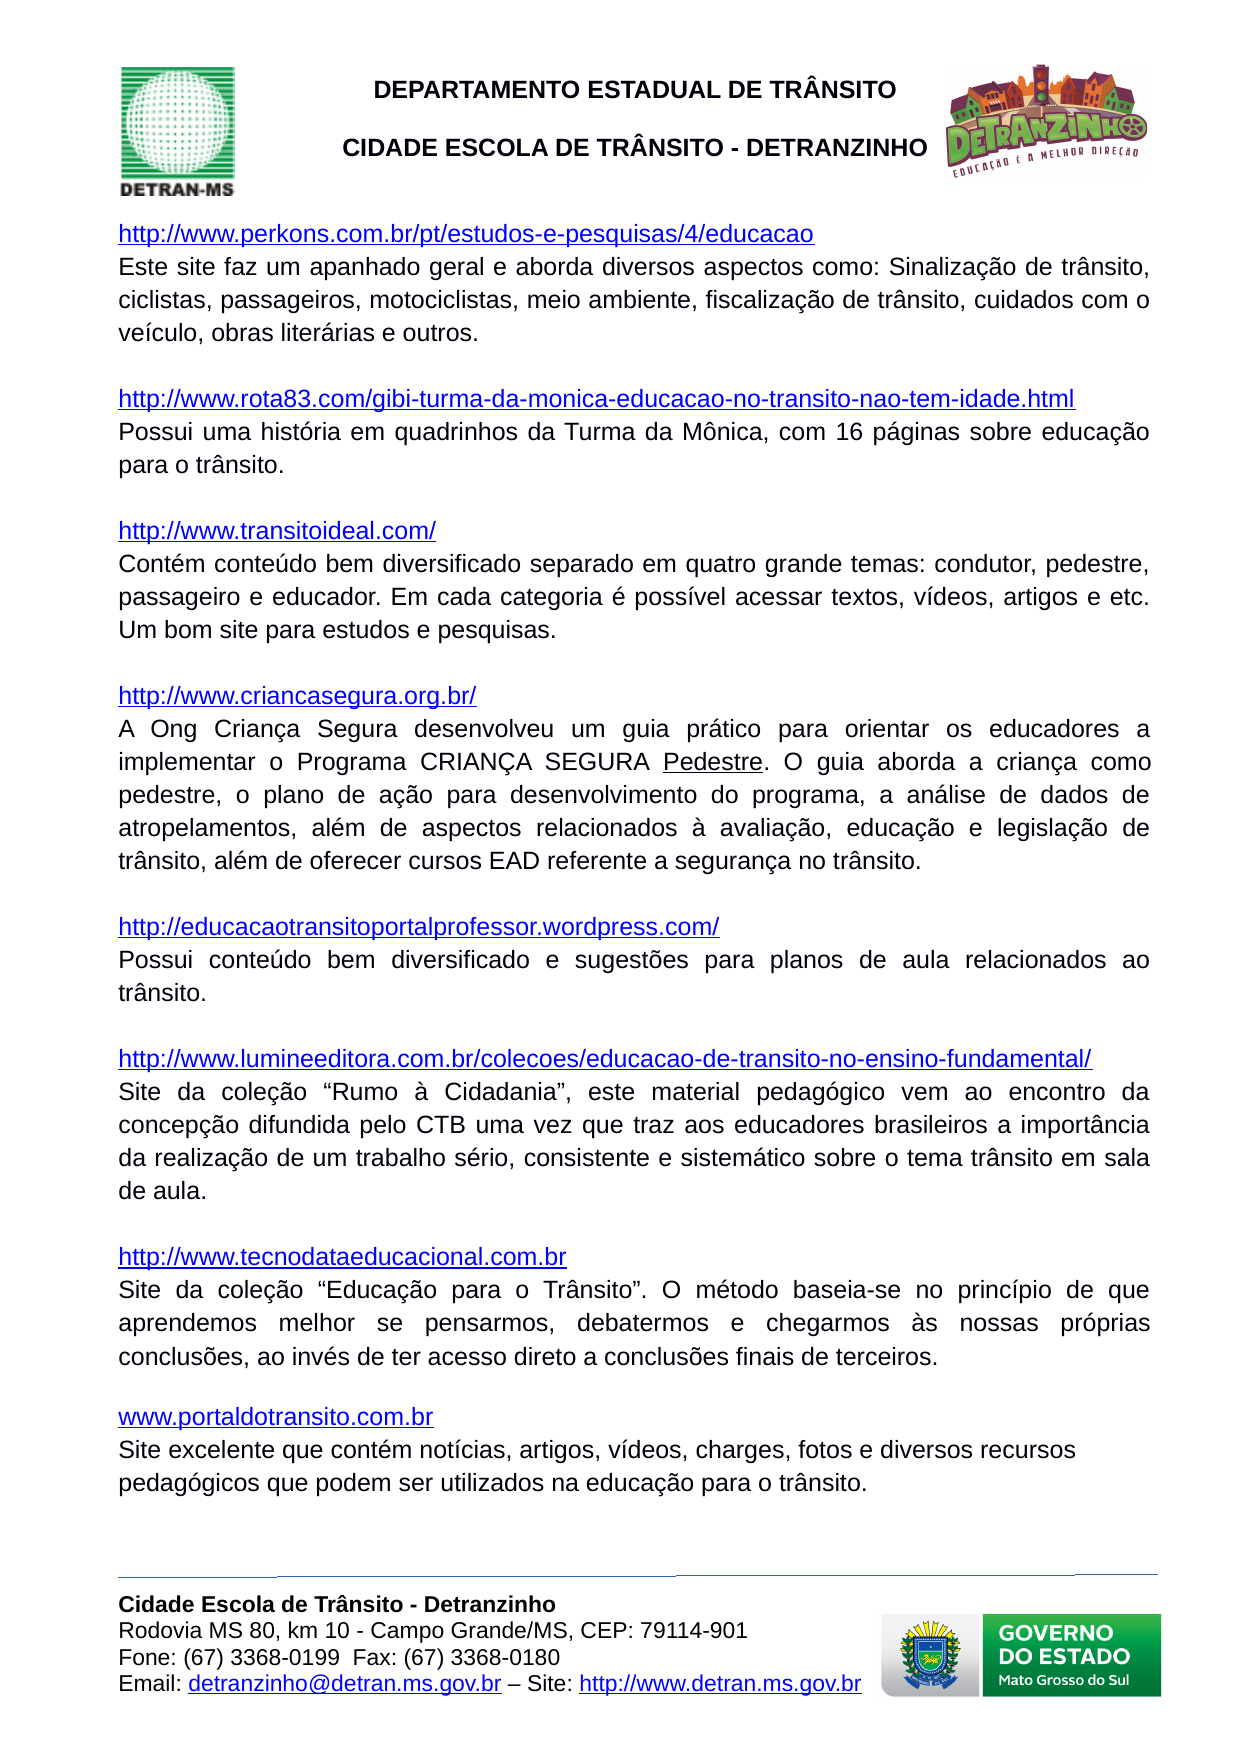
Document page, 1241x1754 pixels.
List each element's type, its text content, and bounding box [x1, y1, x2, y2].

text Possui conteúdo bem diversificado e sugestões para planos de aula relacionados ao trânsito. [118, 945, 1152, 1007]
text Site da coleção “Rumo à Cidadania”, este material pedagógico vem ao encontro da concepção difundida pelo CTB uma vez que traz aos educadores brasileiros a importância da realização de um trabalho sério, consistente e sistemático sobre o tema trânsito em sala de aula. [118, 1077, 1152, 1205]
text http://www.tecnodataeducacional.com.br [118, 1242, 1152, 1271]
text Site da coleção “Educação para o Trânsito”. O método baseia-se no princípio de que aprendemos melhor se pensarmos, debatermos e chegarmos às nossas próprias conclusões, ao invés de ter acesso direto a conclusões finais de terceiros. [118, 1275, 1152, 1370]
text Contém conteúdo bem diversificado separado em quatro grande temas: condutor, pedestre, passageiro e educador. Em cada categoria é possível acessar textos, vídeos, artigos e etc. Um bom site para estudos e pesquisas. [118, 549, 1152, 644]
text Site excelente que contém notícias, artigos, vídeos, charges, fotos e diversos recursos pedagógicos que podem ser utilizados na educação para o trânsito. [118, 1435, 1152, 1497]
text http://www.perkons.com.br/pt/estudos-e-pesquisas/4/educacao [118, 219, 1152, 247]
text http://www.transitoideal.com/ [118, 516, 1152, 545]
text Possui uma história em quadrinhos da Turma da Mônica, com 16 páginas sobre educação para o trânsito. [118, 417, 1152, 479]
text http://www.lumineeditora.com.br/colecoes/educacao-de-transito-no-ensino-fundamental/ [118, 1044, 1152, 1073]
text http://www.criancasegura.org.br/ [118, 681, 1152, 710]
text http://www.rota83.com/gibi-turma-da-monica-educacao-no-transito-nao-tem-idade.html [118, 384, 1152, 413]
text A Ong Criança Segura desenvolveu um guia prático para orientar os educadores a implementar o Programa CRIANÇA SEGURA Pedestre. O guia aborda a criança como pedestre, o plano de ação para desenvolvimento do programa, a análise de dados de atropelamentos, além de aspectos relacionados à avaliação, educação e legislação de trânsito, além de oferecer cursos EAD referente a segurança no trânsito. [118, 714, 1152, 875]
text Este site faz um apanhado geral e aborda diversos aspectos como: Sinalização de trânsito, ciclistas, passageiros, motociclistas, meio ambiente, fiscalização de trânsito, cuidados com o veículo, obras literárias e outros. [118, 252, 1152, 347]
text http://educacaotransitoportalprofessor.wordpress.com/ [118, 912, 1152, 941]
text www.portaldotransito.com.br [118, 1402, 1152, 1431]
